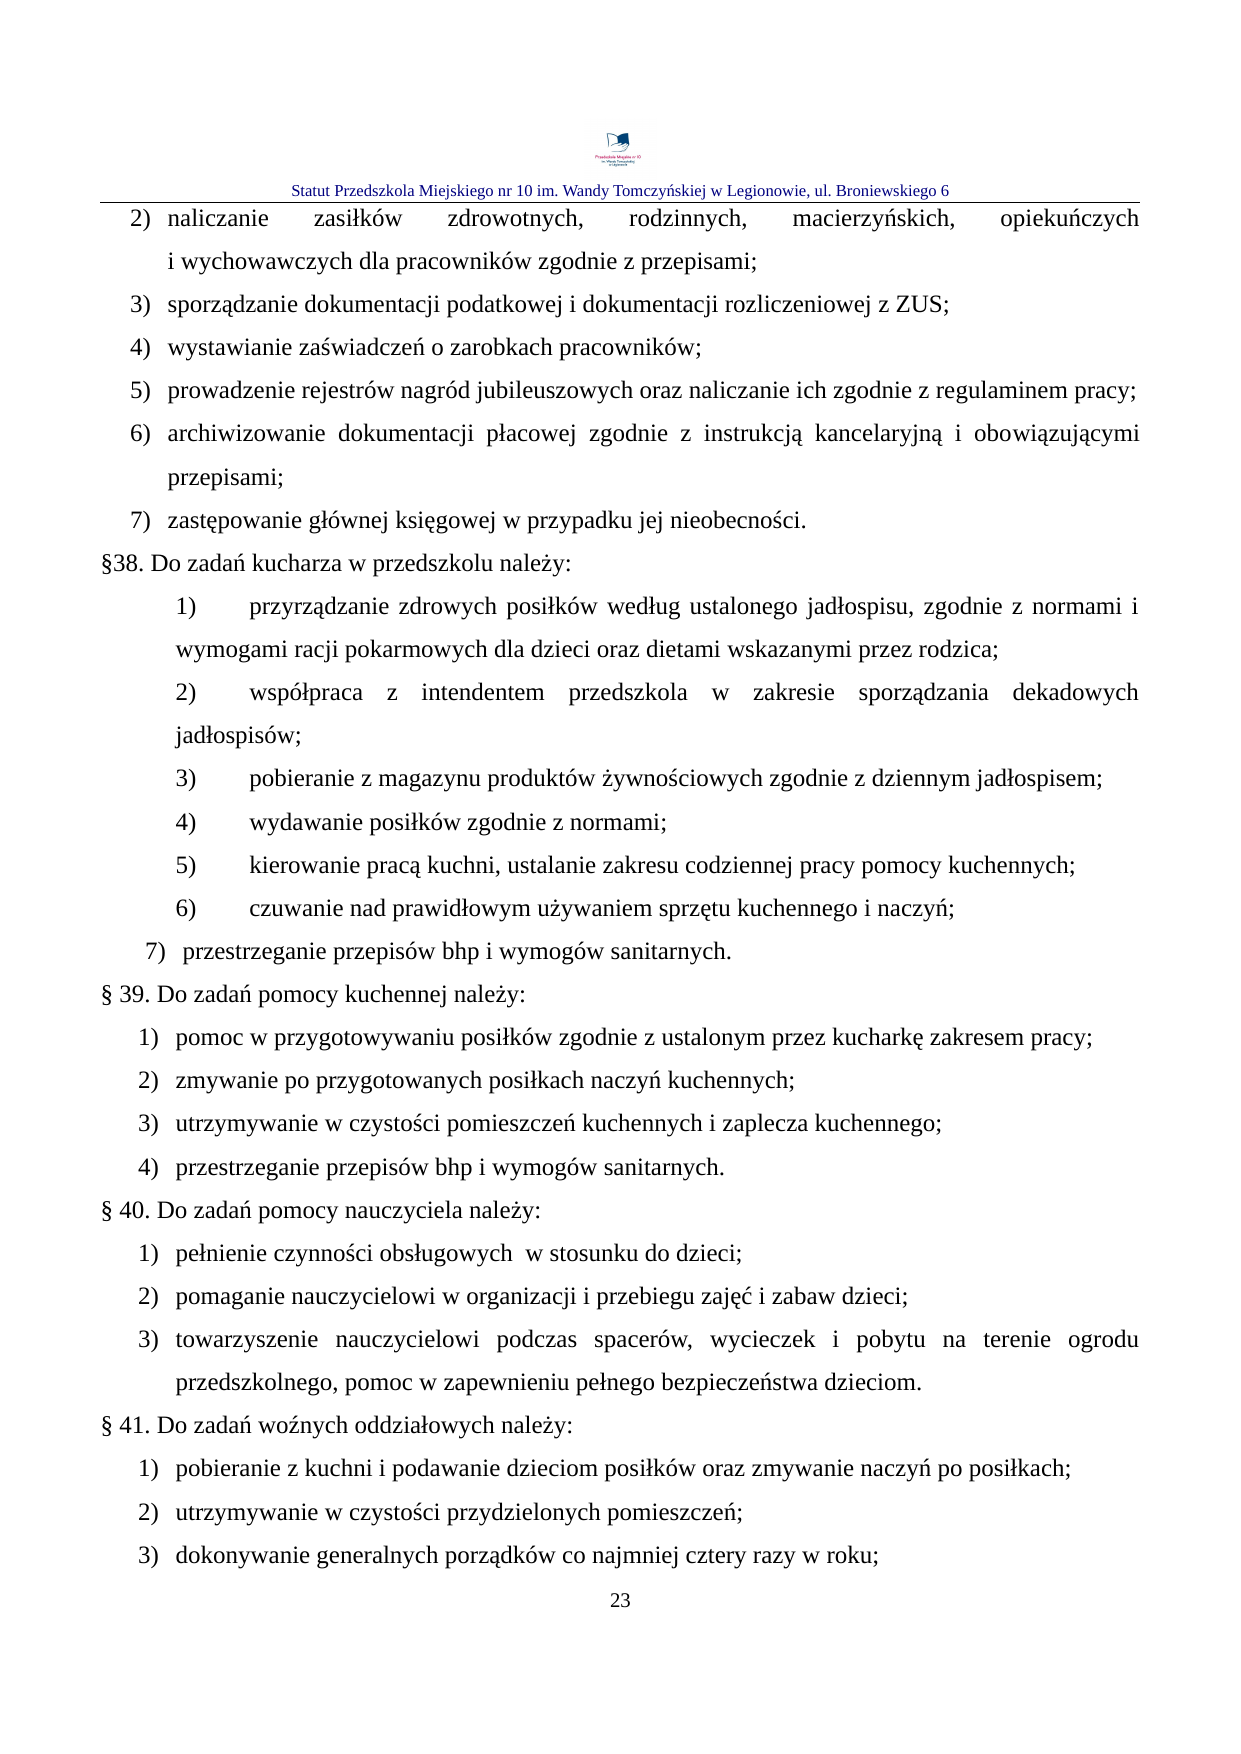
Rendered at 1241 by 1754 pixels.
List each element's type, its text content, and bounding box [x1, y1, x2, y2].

list czuwanie nad prawidłowym używaniem sprzętu kuchennego i naczyń; [175, 893, 1140, 922]
list pobieranie z magazynu produktów żywnościowych zgodnie z dziennym jadłospisem; [175, 763, 1140, 792]
list wystawianie zaświadczeń o zarobkach pracowników; [130, 332, 1140, 361]
list utrzymywanie w czystości przydzielonych pomieszczeń; [138, 1497, 1140, 1525]
text §38. Do zadań kucharza w przedszkolu należy: [100, 548, 1140, 577]
list towarzyszenie nauczycielowi podczas spacerów, wycieczek i pobytu na terenie ogrodu przedszkolnego, pomoc w zapewnieniu pełnego bezpieczeństwa dzieciom. [138, 1324, 1140, 1396]
list prowadzenie rejestrów nagród jubileuszowych oraz naliczanie ich zgodnie z re­gulaminem pracy; [130, 375, 1140, 404]
list zastępowanie głównej księgowej w przypadku jej nieobecności. [130, 505, 1140, 533]
list dokonywanie generalnych porządków co najmniej cztery razy w roku; [138, 1540, 1140, 1568]
list pełnienie czynności obsługowych w stosunku do dzieci; [138, 1238, 1140, 1267]
text § 40. Do zadań pomocy nauczyciela należy: [100, 1195, 1140, 1223]
list współpraca z intendentem przedszkola w zakresie sporządzania dekadowych jadłospisów; [175, 677, 1140, 749]
list sporządzanie dokumentacji podatkowej i dokumentacji rozliczeniowej z ZUS; [130, 289, 1140, 318]
list archiwizowanie dokumentacji płacowej zgodnie z instrukcją kancelaryjną i obo­wiązującymi przepisami; [130, 418, 1140, 490]
list pomoc w przygotowywaniu posiłków zgodnie z ustalonym przez kucharkę zakresem pracy; [138, 1022, 1140, 1051]
list kierowanie pracą kuchni, ustalanie zakresu codziennej pracy pomocy kuchennych; [175, 850, 1140, 878]
list wydawanie posiłków zgodnie z normami; [175, 807, 1140, 835]
list naliczanie zasiłków zdrowotnych, rodzinnych, macierzyńskich, opiekuńczych i wychowawczych dla pracowników zgodnie z przepisami; [130, 203, 1140, 275]
list przestrzeganie przepisów bhp i wymogów sanitarnych. [138, 1152, 1140, 1180]
list pomaganie nauczycielowi w organizacji i przebiegu zajęć i zabaw dzieci; [138, 1281, 1140, 1310]
list zmywanie po przygotowanych posiłkach naczyń kuchennych; [138, 1065, 1140, 1094]
text § 41. Do zadań woźnych oddziałowych należy: [100, 1410, 1140, 1439]
list przyrządzanie zdrowych posiłków według ustalonego jadłospisu, zgodnie z normami i wymogami racji pokarmowych dla dzieci oraz dietami wskazanymi przez rodzica; [175, 591, 1140, 663]
list przestrzeganie przepisów bhp i wymogów sanitarnych. [145, 936, 1140, 965]
list utrzymywanie w czystości pomieszczeń kuchennych i zaplecza kuchennego; [138, 1108, 1140, 1137]
list pobieranie z kuchni i podawanie dzieciom posiłków oraz zmywanie naczyń po posiłkach; [138, 1453, 1140, 1482]
text § 39. Do zadań pomocy kuchennej należy: [100, 979, 1140, 1008]
